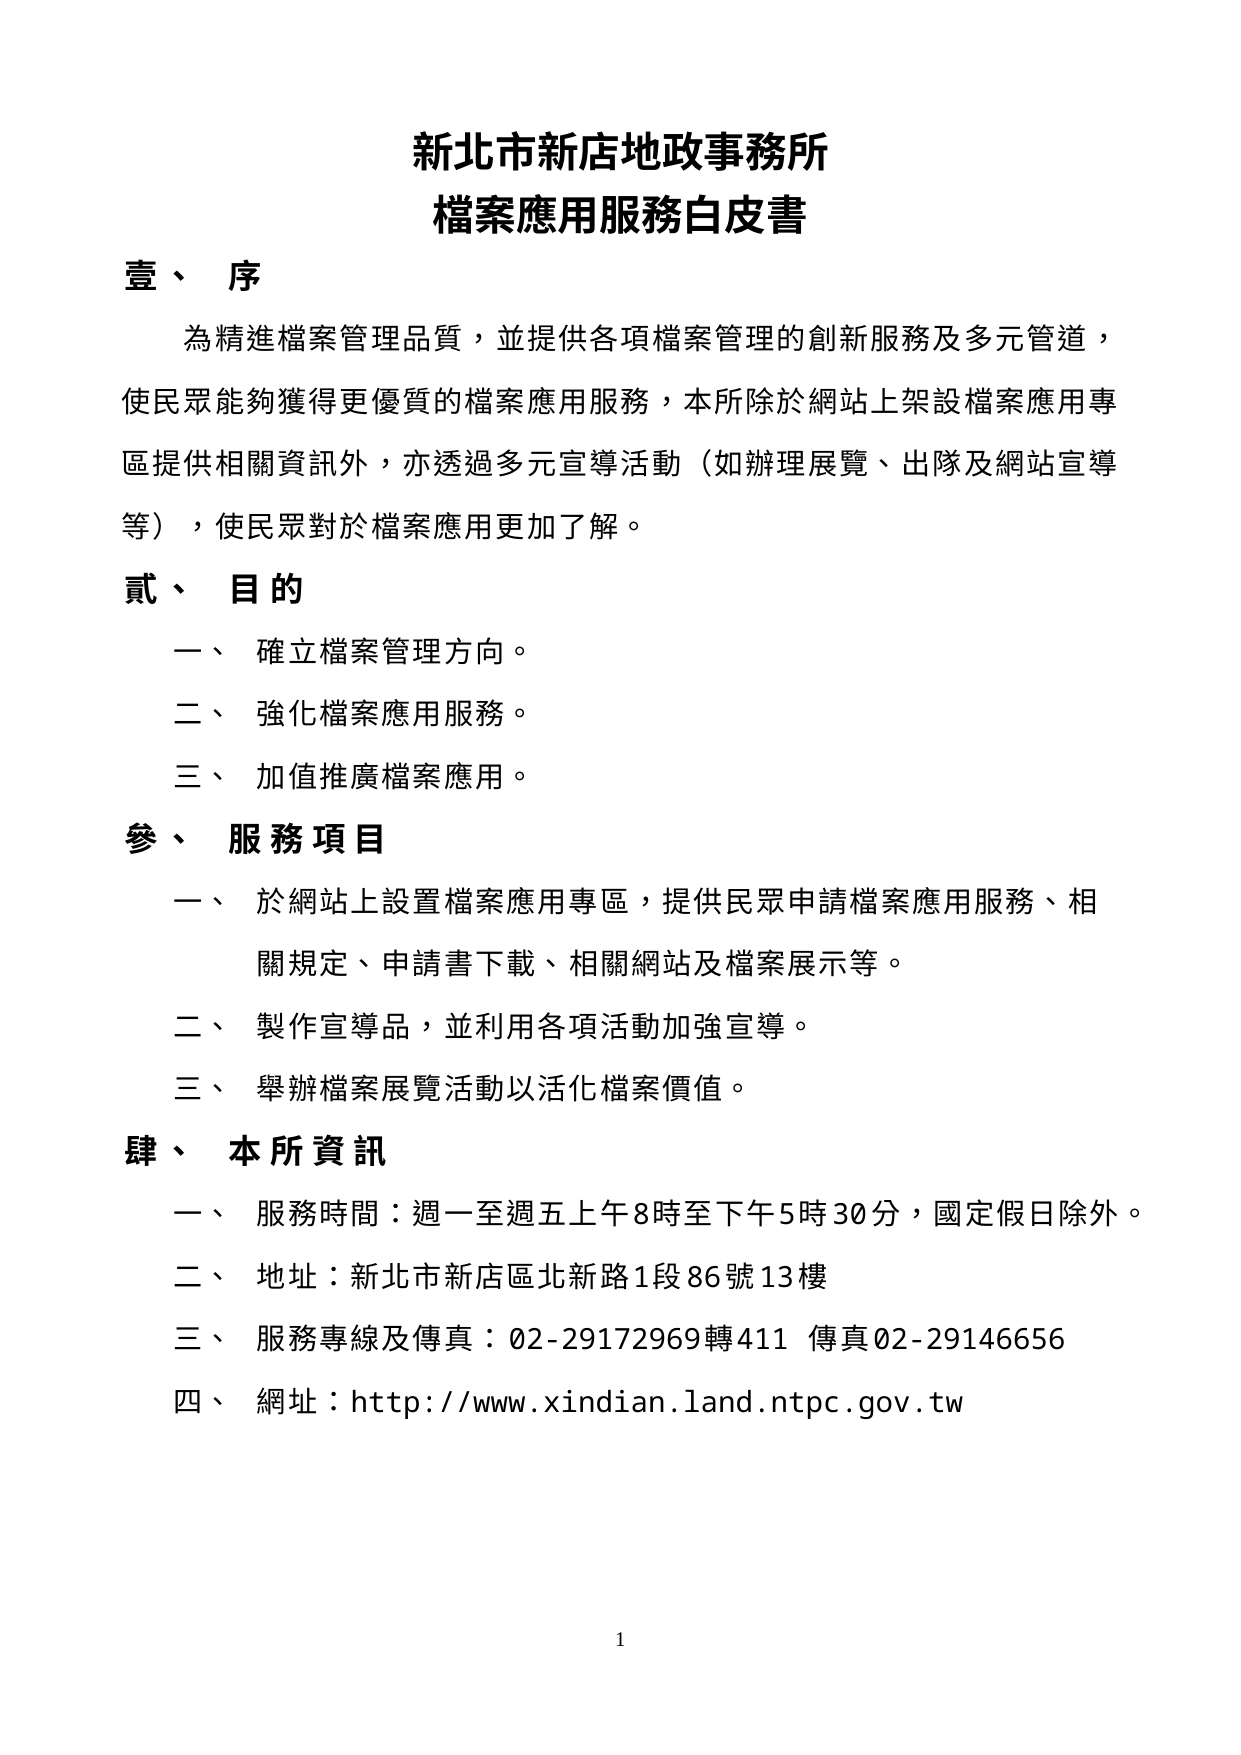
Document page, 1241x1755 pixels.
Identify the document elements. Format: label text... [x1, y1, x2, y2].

list 強化檔案應用服務。 [164, 670, 1120, 733]
list 舉辦檔案展覽活動以活化檔案價值。 [164, 1045, 1120, 1108]
list 加值推廣檔案應用。 [164, 733, 1120, 795]
list 網址：http://www.xindian.land.ntpc.gov.tw [164, 1358, 1120, 1420]
list 於網站上設置檔案應用專區，提供民眾申請檔案應用服務、相關規定、申請書下載、相關網站及檔案展示等。 [164, 858, 1120, 983]
text 檔案應用服務白皮書 [120, 170, 1120, 233]
list 目的 [120, 545, 1120, 608]
text 為精進檔案管理品質，並提供各項檔案管理的創新服務及多元管道，使民眾能夠獲得更優質的檔案應用服務，本所除於網站上架設檔案應用專區提供相關資訊外，亦透過多元宣導活動（如辦理展覽、出隊及網站宣導等），使民眾對於檔案應用更加了解。 [120, 295, 1120, 545]
text 新北市新店地政事務所 [120, 108, 1120, 170]
list 服務時間：週一至週五上午8時至下午5時30分，國定假日除外。 [164, 1170, 1120, 1233]
list 本所資訊 [120, 1108, 1120, 1170]
list 序 [120, 233, 1120, 295]
list 地址：新北市新店區北新路1段86號13樓 [164, 1233, 1120, 1295]
list 服務項目 [120, 795, 1120, 858]
list 確立檔案管理方向。 [164, 608, 1120, 670]
list 製作宣導品，並利用各項活動加強宣導。 [164, 983, 1120, 1045]
list 服務專線及傳真：02-29172969轉411 傳真02-29146656 [164, 1295, 1120, 1358]
